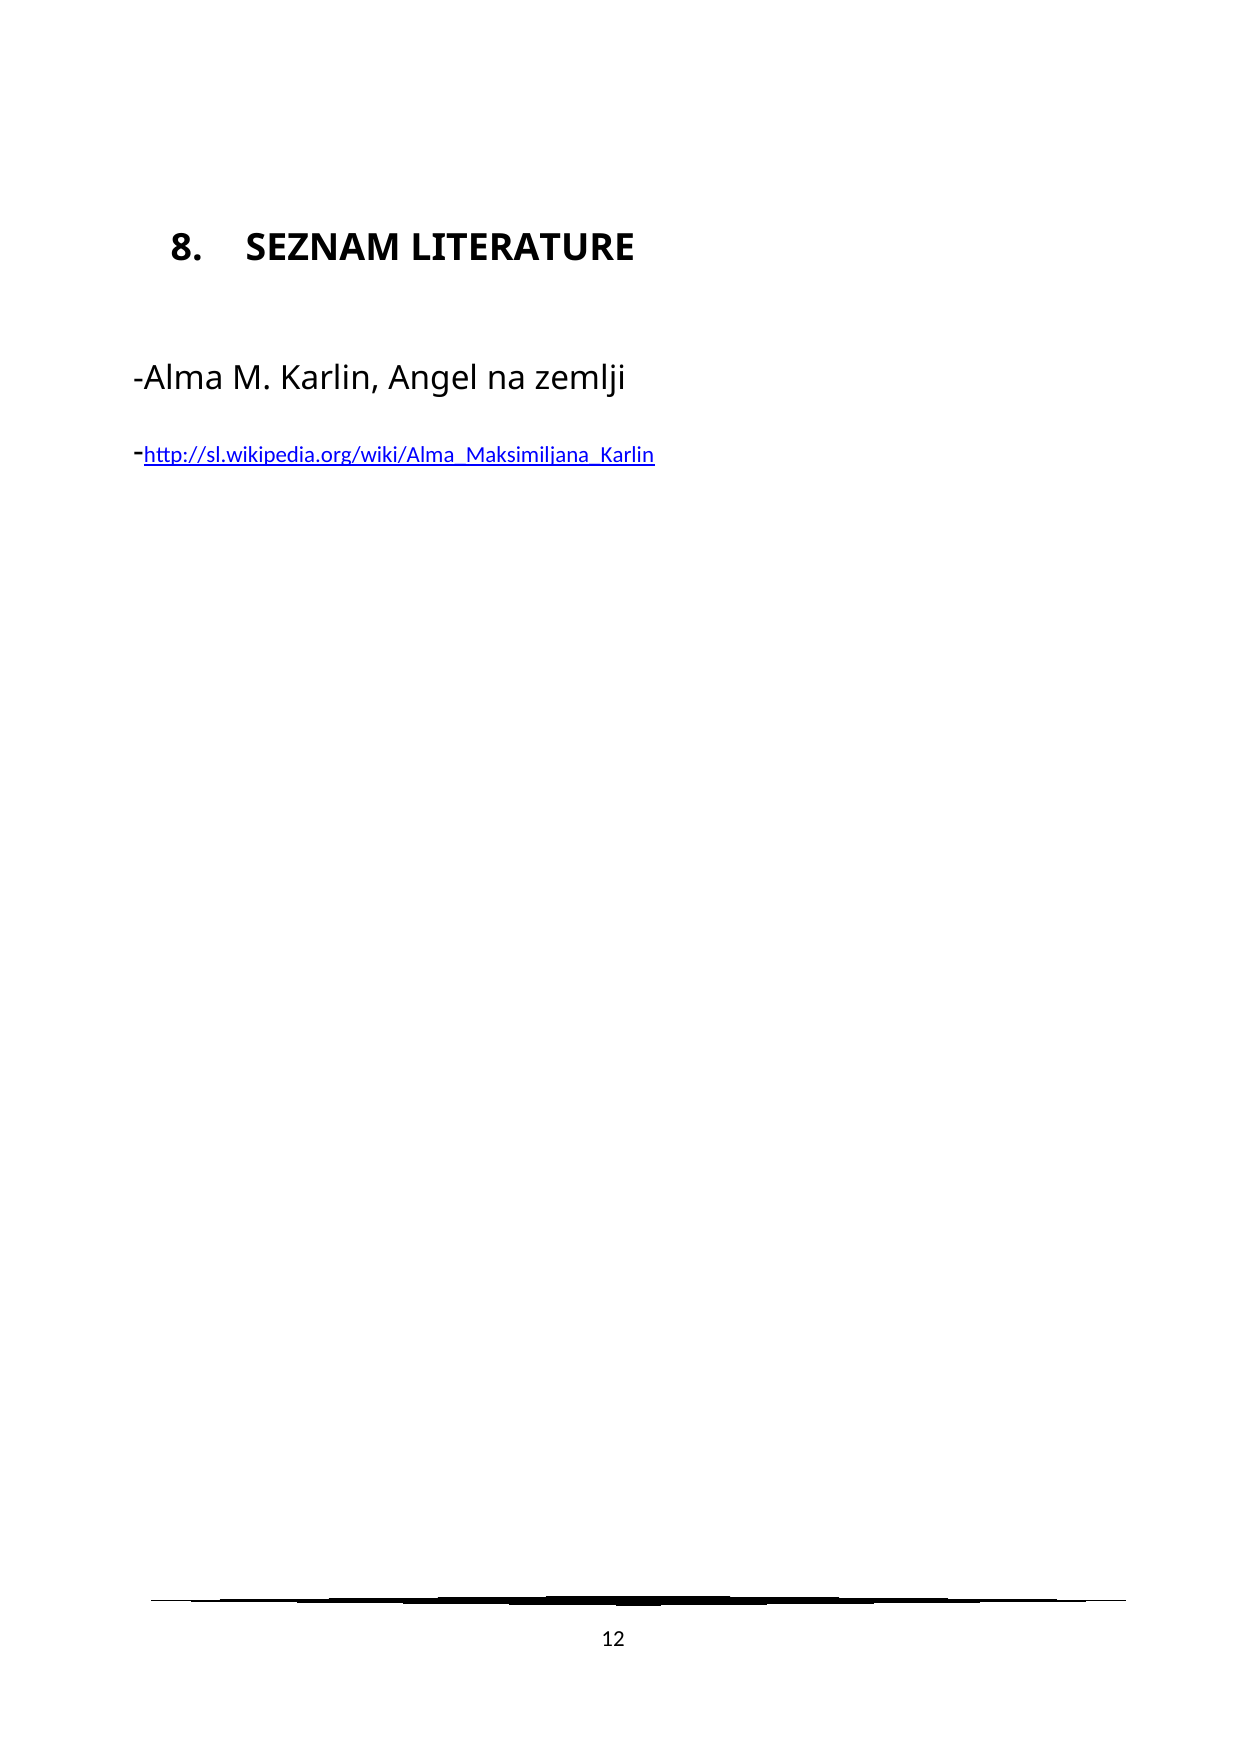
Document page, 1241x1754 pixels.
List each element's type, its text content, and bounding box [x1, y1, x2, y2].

list SEZNAM LITERATURE [170, 221, 1093, 272]
text -Alma M. Karlin, Angel na zemlji [133, 353, 1093, 399]
text -http://sl.wikipedia.org/wiki/Alma_Maksimiljana_Karlin [133, 427, 1093, 472]
